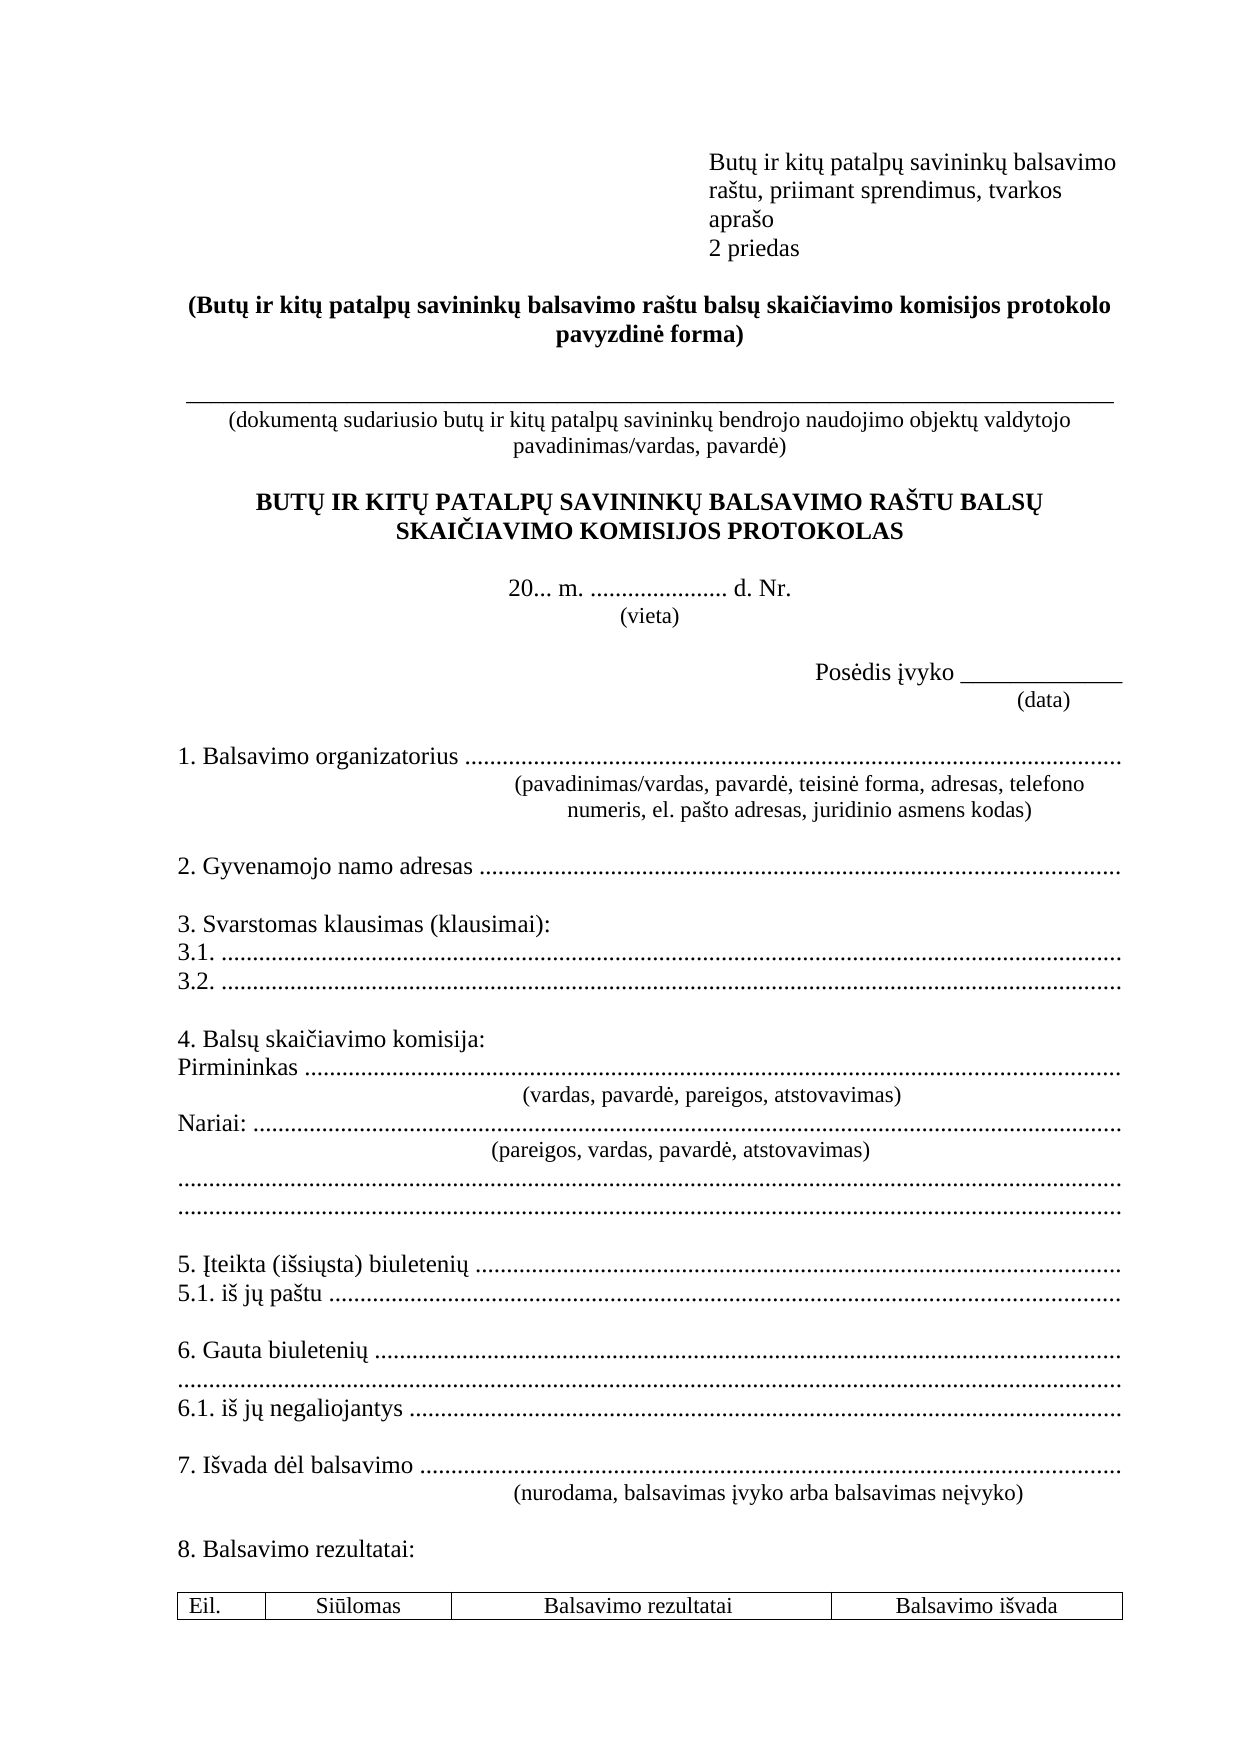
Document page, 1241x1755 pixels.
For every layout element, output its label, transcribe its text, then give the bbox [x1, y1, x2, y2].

text (Butų ir kitų patalpų savininkų balsavimo raštu balsų skaičiavimo komisijos protokolo pavyzdinė forma) [177, 291, 1122, 348]
text 20... m. ...................... d. Nr. [177, 573, 1122, 602]
text (data) [965, 686, 1122, 712]
text Posėdis įvyko [815, 657, 1122, 686]
text 3. Svarstomas klausimas (klausimai): [177, 909, 1122, 937]
text 6.1. iš jų negaliojantys [177, 1393, 1122, 1421]
text Butų ir kitų patalpų savininkų balsavimo [177, 147, 1122, 176]
text 5. Įteikta (išsiųsta) biuletenių [177, 1249, 1122, 1278]
text 5.1. iš jų paštu [177, 1278, 1122, 1306]
text 1. Balsavimo organizatorius [177, 741, 1122, 770]
text raštu, priimant sprendimus, tvarkos [177, 176, 1122, 204]
text BUTŲ IR KITŲ PATALPŲ SAVININKŲ BALSAVIMO RAŠTU BALSŲ SKAIČIAVIMO KOMISIJOS PROTOKOLAS [177, 487, 1122, 544]
table_header Balsavimo rezultatai [452, 1593, 831, 1619]
text (vieta) [177, 602, 1122, 628]
text Pirmininkas [177, 1052, 1122, 1081]
table_header Balsavimo išvada [832, 1593, 1122, 1619]
text (pavadinimas/vardas, pavardė, teisinė forma, adresas, telefono numeris, el. pašto adresas, juridinio asmens kodas) [477, 770, 1122, 822]
text (vardas, pavardė, pareigos, atstovavimas) [302, 1081, 1122, 1108]
text (dokumentą sudariusio butų ir kitų patalpų savininkų bendrojo naudojimo objektų valdytojo pavadinimas/vardas, pavardė) [177, 406, 1122, 458]
text 2. Gyvenamojo namo adresas [177, 851, 1122, 880]
text ... [177, 1163, 1122, 1191]
table_header Siūlomas [266, 1593, 451, 1619]
text 2 priedas [177, 233, 1122, 262]
text 7. Išvada dėl balsavimo [177, 1450, 1122, 1479]
text (pareigos, vardas, pavardė, atstovavimas) [240, 1136, 1122, 1163]
text (nurodama, balsavimas įvyko arba balsavimas neįvyko) [415, 1479, 1122, 1505]
text Nariai: [177, 1108, 1122, 1136]
text aprašo [177, 204, 1122, 233]
text 6. Gauta biuletenių [177, 1335, 1122, 1364]
text ... [177, 1191, 1122, 1220]
text _ [177, 377, 1122, 406]
text 8. Balsavimo rezultatai: [177, 1534, 1122, 1563]
text 3.2. [177, 966, 1122, 995]
text 4. Balsų skaičiavimo komisija: [177, 1024, 1122, 1052]
table_header Eil. [178, 1593, 265, 1619]
text 3.1. [177, 937, 1122, 966]
